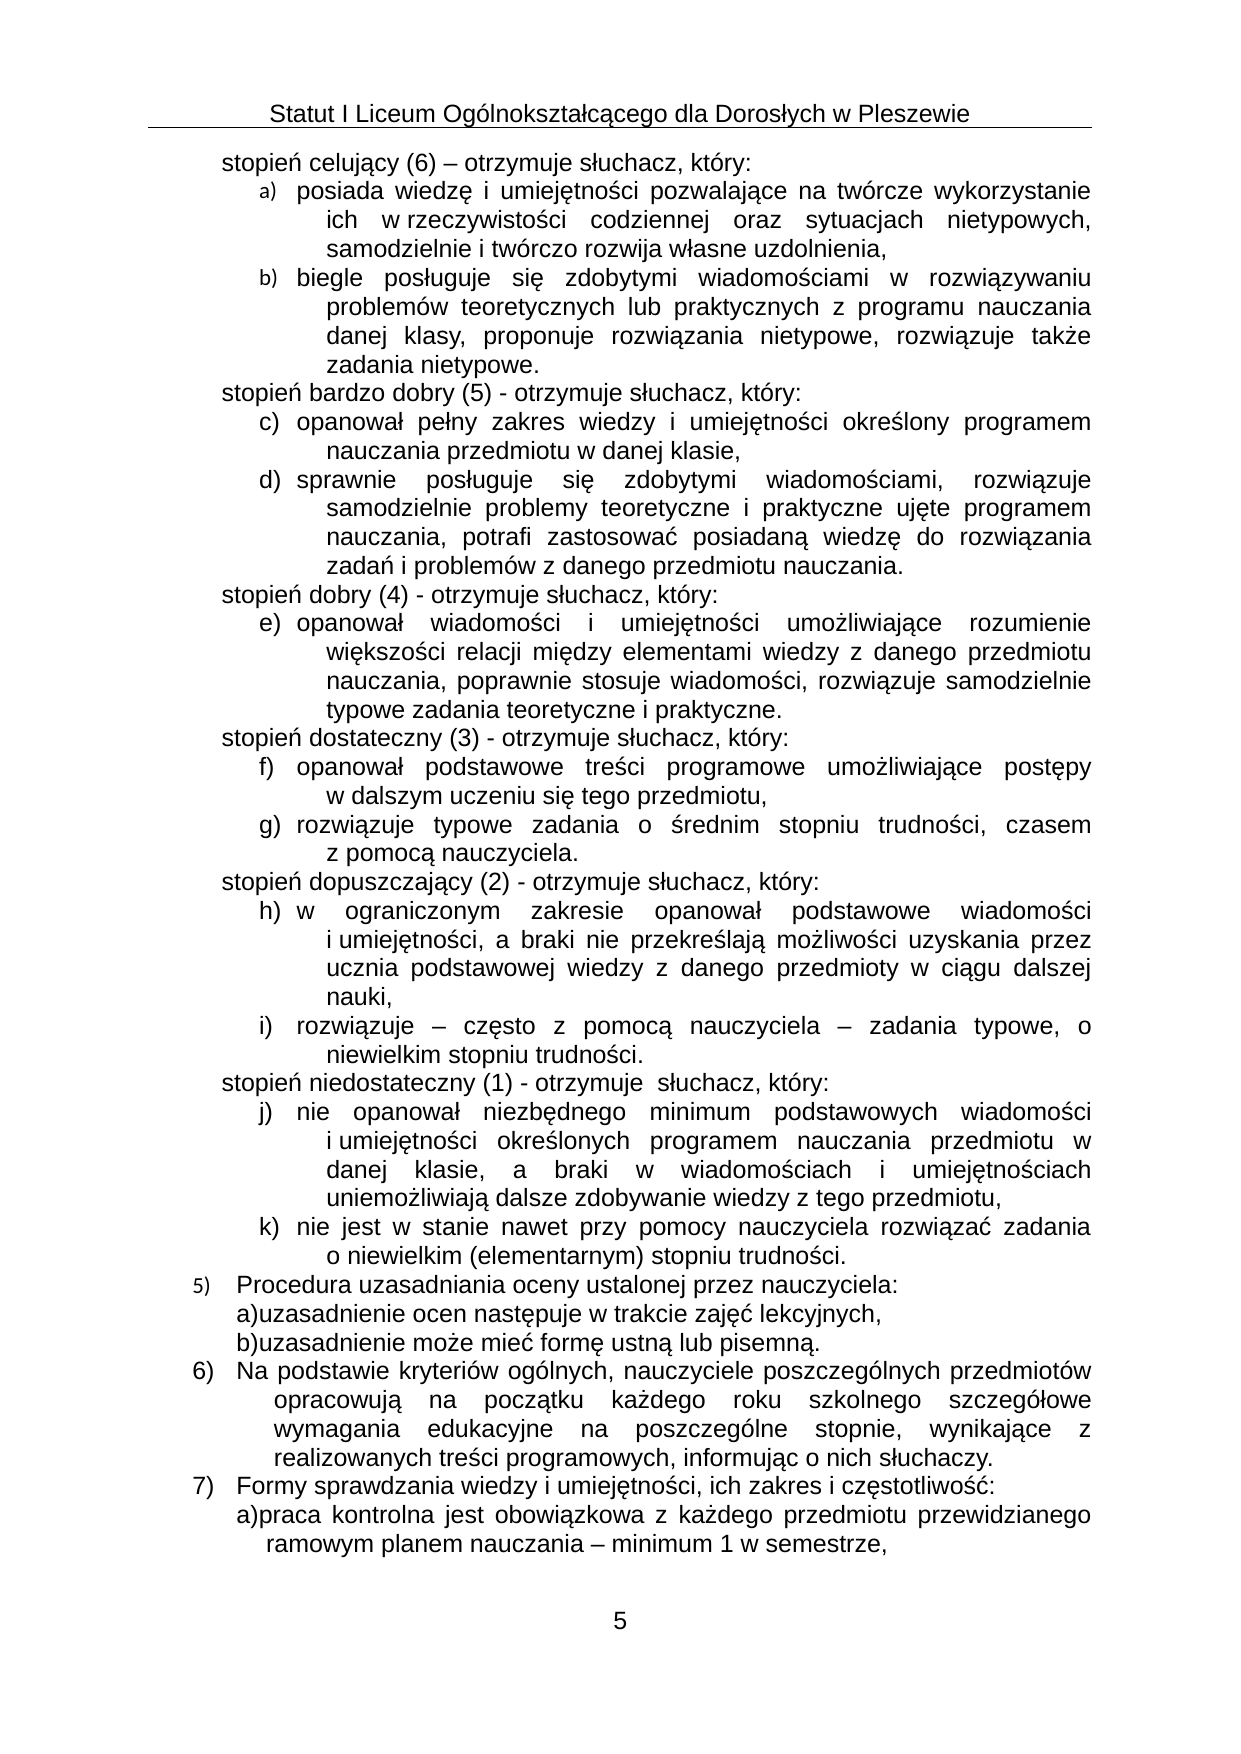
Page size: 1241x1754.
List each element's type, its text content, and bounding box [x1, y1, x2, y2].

text stopień bardzo dobry (5) - otrzymuje słuchacz, który: [221, 378, 1092, 407]
text stopień niedostateczny (1) - otrzymuje słuchacz, który: [221, 1068, 1092, 1097]
list Procedura uzasadniania oceny ustalonej przez nauczyciela: [192, 1270, 1092, 1299]
text stopień celujący (6) – otrzymuje słuchacz, który: [221, 148, 1092, 176]
list Na podstawie kryteriów ogólnych, nauczyciele poszczególnych przedmiotów opracowują na początku każdego roku szkolnego szczegółowe wymagania edukacyjne na poszczególne stopnie, wynikające z realizowanych treści programowych, informując o nich słuchaczy. [192, 1356, 1092, 1471]
list biegle posługuje się zdobytymi wiadomościami w rozwiązywaniu problemów teoretycznych lub praktycznych z programu nauczania danej klasy, proponuje rozwiązania nietypowe, rozwiązuje także zadania nietypowe. [259, 263, 1092, 378]
list sprawnie posługuje się zdobytymi wiadomościami, rozwiązuje samodzielnie problemy teoretyczne i praktyczne ujęte programem nauczania, potrafi zastosować posiadaną wiedzę do rozwiązania zadań i problemów z danego przedmiotu nauczania. [259, 465, 1092, 580]
list posiada wiedzę i umiejętności pozwalające na twórcze wykorzystanie ich w rzeczywistości codziennej oraz sytuacjach nietypowych, samodzielnie i twórczo rozwija własne uzdolnienia, [259, 176, 1092, 263]
list praca kontrolna jest obowiązkowa z każdego przedmiotu przewidzianego ramowym planem nauczania – minimum 1 w semestrze, [236, 1500, 1092, 1558]
text stopień dobry (4) - otrzymuje słuchacz, który: [221, 580, 1092, 608]
list opanował podstawowe treści programowe umożliwiające postępy w dalszym uczeniu się tego przedmiotu, [259, 752, 1092, 810]
list rozwiązuje – często z pomocą nauczyciela – zadania typowe, o niewielkim stopniu trudności. [259, 1011, 1092, 1068]
list nie opanował niezbędnego minimum podstawowych wiadomości i umiejętności określonych programem nauczania przedmiotu w danej klasie, a braki w wiadomościach i umiejętnościach uniemożliwiają dalsze zdobywanie wiedzy z tego przedmiotu, [259, 1097, 1092, 1212]
list uzasadnienie może mieć formę ustną lub pisemną. [148, 1328, 1092, 1356]
list opanował pełny zakres wiedzy i umiejętności określony programem nauczania przedmiotu w danej klasie, [259, 407, 1092, 465]
list opanował wiadomości i umiejętności umożliwiające rozumienie większości relacji między elementami wiedzy z danego przedmiotu nauczania, poprawnie stosuje wiadomości, rozwiązuje samodzielnie typowe zadania teoretyczne i praktyczne. [259, 608, 1092, 723]
list w ograniczonym zakresie opanował podstawowe wiadomości i umiejętności, a braki nie przekreślają możliwości uzyskania przez ucznia podstawowej wiedzy z danego przedmioty w ciągu dalszej nauki, [259, 896, 1092, 1011]
list Formy sprawdzania wiedzy i umiejętności, ich zakres i częstotliwość: [192, 1471, 1092, 1500]
text stopień dostateczny (3) - otrzymuje słuchacz, który: [221, 723, 1092, 752]
text stopień dopuszczający (2) - otrzymuje słuchacz, który: [221, 867, 1092, 896]
list rozwiązuje typowe zadania o średnim stopniu trudności, czasem z pomocą nauczyciela. [259, 810, 1092, 867]
list uzasadnienie ocen następuje w trakcie zajęć lekcyjnych, [148, 1299, 1092, 1328]
list nie jest w stanie nawet przy pomocy nauczyciela rozwiązać zadania o niewielkim (elementarnym) stopniu trudności. [259, 1212, 1092, 1270]
